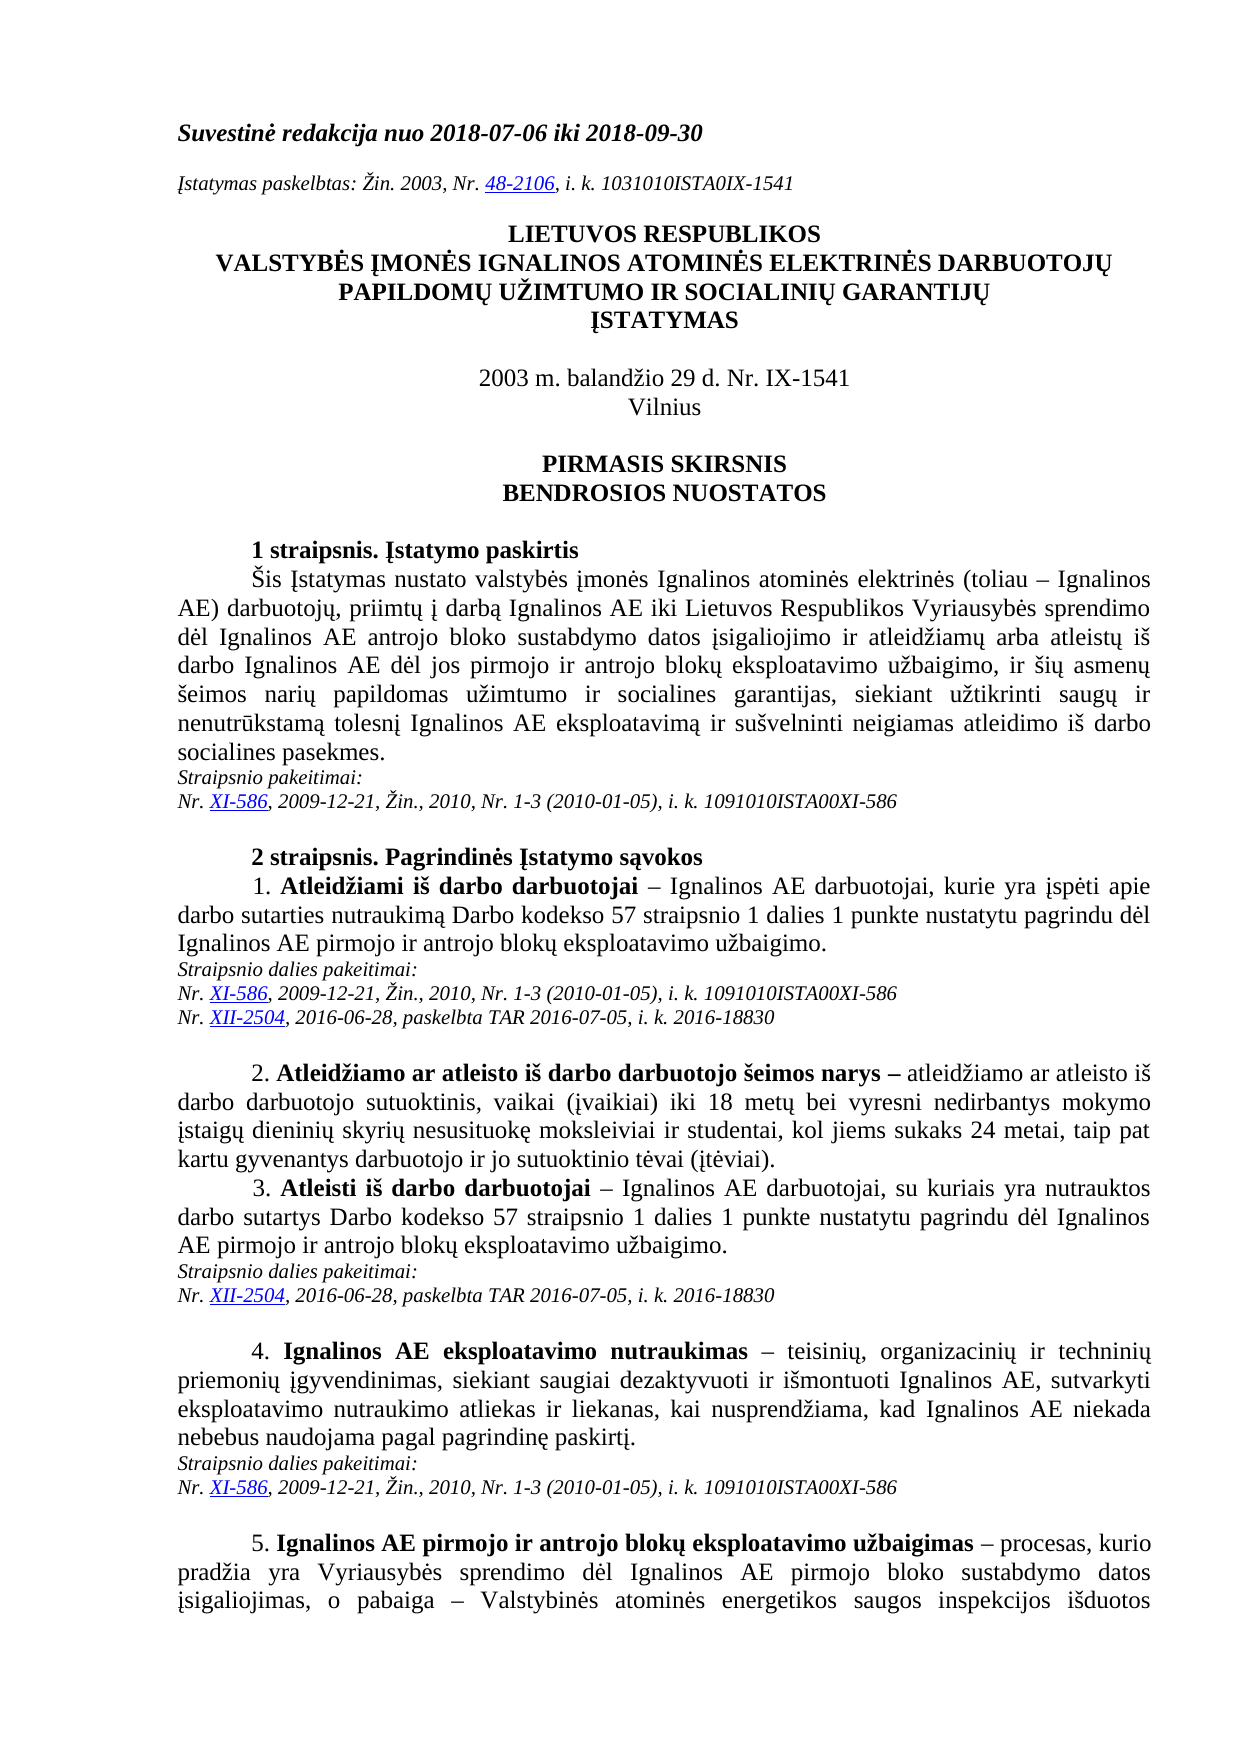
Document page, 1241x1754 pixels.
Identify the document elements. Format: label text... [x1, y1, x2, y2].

text PIRMASIS SKIRSNIS [177, 449, 1152, 478]
text Straipsnio pakeitimai: [177, 765, 1152, 789]
text 1 straipsnis. Įstatymo paskirtis [177, 535, 1152, 564]
text 4. Ignalinos AE eksploatavimo nutraukimas – teisinių, organizacinių ir techninių priemonių įgyvendinimas, siekiant saugiai dezaktyvuoti ir išmontuoti Ignalinos AE, sutvarkyti eksploatavimo nutraukimo atliekas ir liekanas, kai nusprendžiama, kad Ignalinos AE niekada nebebus naudojama pagal pagrindinę paskirtį. [177, 1336, 1152, 1451]
text Nr. XII-2504, 2016-06-28, paskelbta TAR 2016-07-05, i. k. 2016-18830 [177, 1005, 1152, 1029]
text Vilnius [177, 392, 1152, 420]
text Šis Įstatymas nustato valstybės įmonės Ignalinos atominės elektrinės (toliau – Ignalinos AE) darbuotojų, priimtų į darbą Ignalinos AE iki Lietuvos Respublikos Vyriausybės sprendimo dėl Ignalinos AE antrojo bloko sustabdymo datos įsigaliojimo ir atleidžiamų arba atleistų iš darbo Ignalinos AE dėl jos pirmojo ir antrojo blokų eksploatavimo užbaigimo, ir šių asmenų šeimos narių papildomas užimtumo ir socialines garantijas, siekiant užtikrinti saugų ir nenutrūkstamą tolesnį Ignalinos AE eksploatavimą ir sušvelninti neigiamas atleidimo iš darbo socialines pasekmes. [177, 564, 1152, 765]
text Įstatymas paskelbtas: Žin. 2003, Nr. 48-2106, i. k. 1031010ISTA0IX-1541 [177, 171, 1152, 195]
text Nr. XI-586, 2009-12-21, Žin., 2010, Nr. 1-3 (2010-01-05), i. k. 1091010ISTA00XI-586 [177, 789, 1152, 813]
text Nr. XI-586, 2009-12-21, Žin., 2010, Nr. 1-3 (2010-01-05), i. k. 1091010ISTA00XI-586 [177, 981, 1152, 1005]
text 2. Atleidžiamo ar atleisto iš darbo darbuotojo šeimos narys – atleidžiamo ar atleisto iš darbo darbuotojo sutuoktinis, vaikai (įvaikiai) iki 18 metų bei vyresni nedirbantys mokymo įstaigų dieninių skyrių nesusituokę moksleiviai ir studentai, kol jiems sukaks 24 metai, taip pat kartu gyvenantys darbuotojo ir jo sutuoktinio tėvai (įtėviai). [177, 1058, 1152, 1173]
text Nr. XII-2504, 2016-06-28, paskelbta TAR 2016-07-05, i. k. 2016-18830 [177, 1283, 1152, 1307]
text Straipsnio dalies pakeitimai: [177, 1259, 1152, 1283]
text Suvestinė redakcija nuo 2018-07-06 iki 2018-09-30 [177, 118, 1152, 147]
text Nr. XI-586, 2009-12-21, Žin., 2010, Nr. 1-3 (2010-01-05), i. k. 1091010ISTA00XI-586 [177, 1475, 1152, 1499]
text 2 straipsnis. Pagrindinės Įstatymo sąvokos [177, 842, 1152, 871]
text Straipsnio dalies pakeitimai: [177, 957, 1152, 981]
text 1. Atleidžiami iš darbo darbuotojai – Ignalinos AE darbuotojai, kurie yra įspėti apie darbo sutarties nutraukimą Darbo kodekso 57 straipsnio 1 dalies 1 punkte nustatytu pagrindu dėl Ignalinos AE pirmojo ir antrojo blokų eksploatavimo užbaigimo. [177, 871, 1152, 957]
text LIETUVOS RESPUBLIKOS VALSTYBĖS ĮMONĖS IGNALINOS ATOMINĖS ELEKTRINĖS DARBUOTOJŲ PAPILDOMŲ UŽIMTUMO IR SOCIALINIŲ GARANTIJŲ ĮSTATYMAS [177, 219, 1152, 334]
text 5. Ignalinos AE pirmojo ir antrojo blokų eksploatavimo užbaigimas – procesas, kurio pradžia yra Vyriausybės sprendimo dėl Ignalinos AE pirmojo bloko sustabdymo datos įsigaliojimas, o pabaiga – Valstybinės atominės energetikos saugos inspekcijos išduotos [177, 1528, 1152, 1614]
text 2003 m. balandžio 29 d. Nr. IX-1541 [177, 363, 1152, 392]
text Straipsnio dalies pakeitimai: [177, 1451, 1152, 1475]
text BENDROSIOS NUOSTATOS [177, 478, 1152, 507]
text 3. Atleisti iš darbo darbuotojai – Ignalinos AE darbuotojai, su kuriais yra nutrauktos darbo sutartys Darbo kodekso 57 straipsnio 1 dalies 1 punkte nustatytu pagrindu dėl Ignalinos AE pirmojo ir antrojo blokų eksploatavimo užbaigimo. [177, 1173, 1152, 1259]
